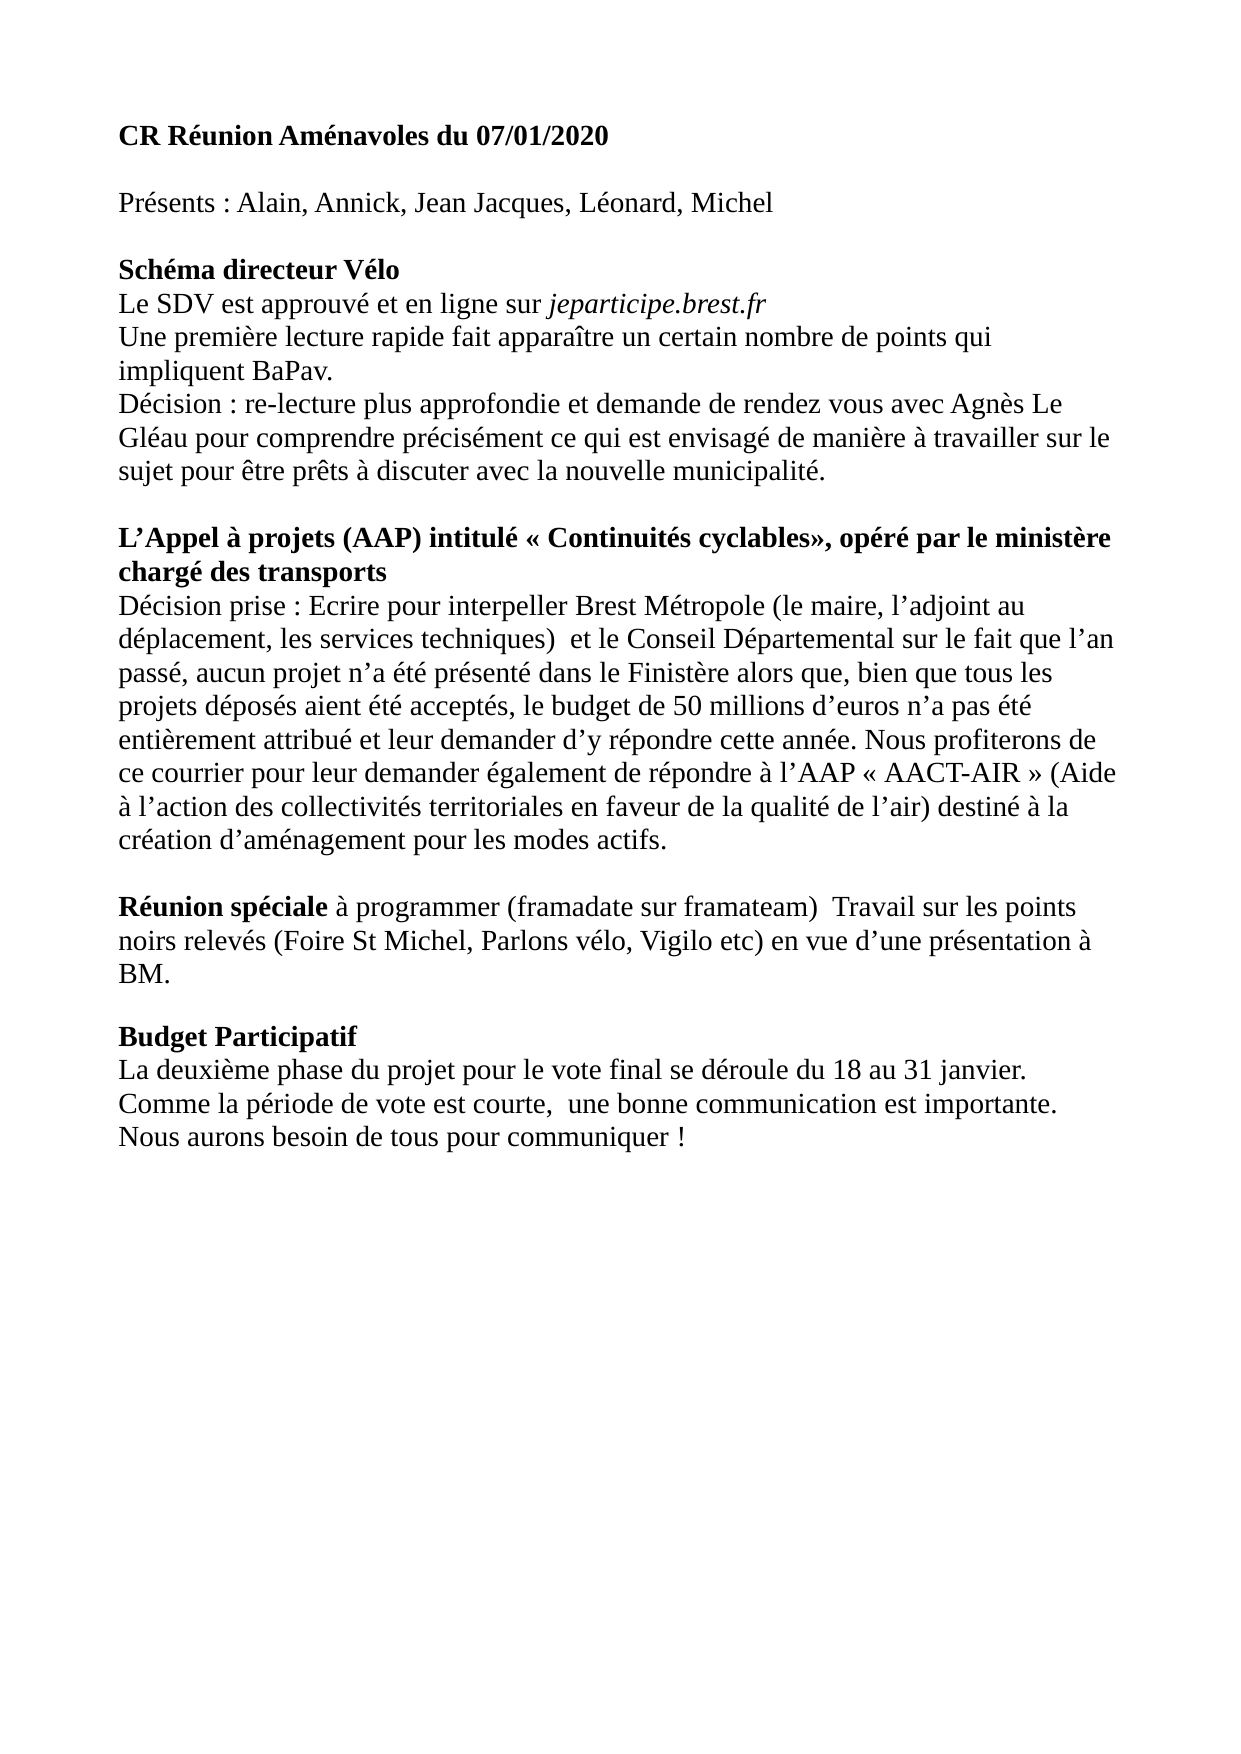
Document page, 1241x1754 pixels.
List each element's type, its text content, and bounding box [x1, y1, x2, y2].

text Décision prise : Ecrire pour interpeller Brest Métropole (le maire, l’adjoint au déplacement, les services techniques) et le Conseil Départemental sur le fait que l’an passé, aucun projet n’a été présenté dans le Finistère alors que, bien que tous les projets déposés aient été acceptés, le budget de 50 millions d’euros n’a pas été entièrement attribué et leur demander d’y répondre cette année. Nous profiterons de ce courrier pour leur demander également de répondre à l’AAP « AACT-AIR » (Aide à l’action des collectivités territoriales en faveur de la qualité de l’air) destiné à la création d’aménagement pour les modes actifs. [118, 588, 1122, 856]
text CR Réunion Aménavoles du 07/01/2020 [118, 118, 1122, 152]
text Une première lecture rapide fait apparaître un certain nombre de points qui impliquent BaPav. [118, 319, 1122, 386]
text Budget Participatif [118, 1019, 1122, 1052]
text Le SDV est approuvé et en ligne sur jeparticipe.brest.fr [118, 286, 1122, 319]
text L’Appel à projets (AAP) intitulé « Continuités cyclables», opéré par le ministère chargé des transports [118, 521, 1122, 588]
text Décision : re-lecture plus approfondie et demande de rendez vous avec Agnès Le Gléau pour comprendre précisément ce qui est envisagé de manière à travailler sur le sujet pour être prêts à discuter avec la nouvelle municipalité. [118, 386, 1122, 487]
text La deuxième phase du projet pour le vote final se déroule du 18 au 31 janvier. Comme la période de vote est courte, une bonne communication est importante. Nous aurons besoin de tous pour communiquer ! [118, 1052, 1122, 1153]
text Présents : Alain, Annick, Jean Jacques, Léonard, Michel [118, 185, 1122, 219]
text Schéma directeur Vélo [118, 252, 1122, 286]
text Réunion spéciale à programmer (framadate sur framateam) Travail sur les points noirs relevés (Foire St Michel, Parlons vélo, Vigilo etc) en vue d’une présentation à BM. [118, 889, 1122, 990]
